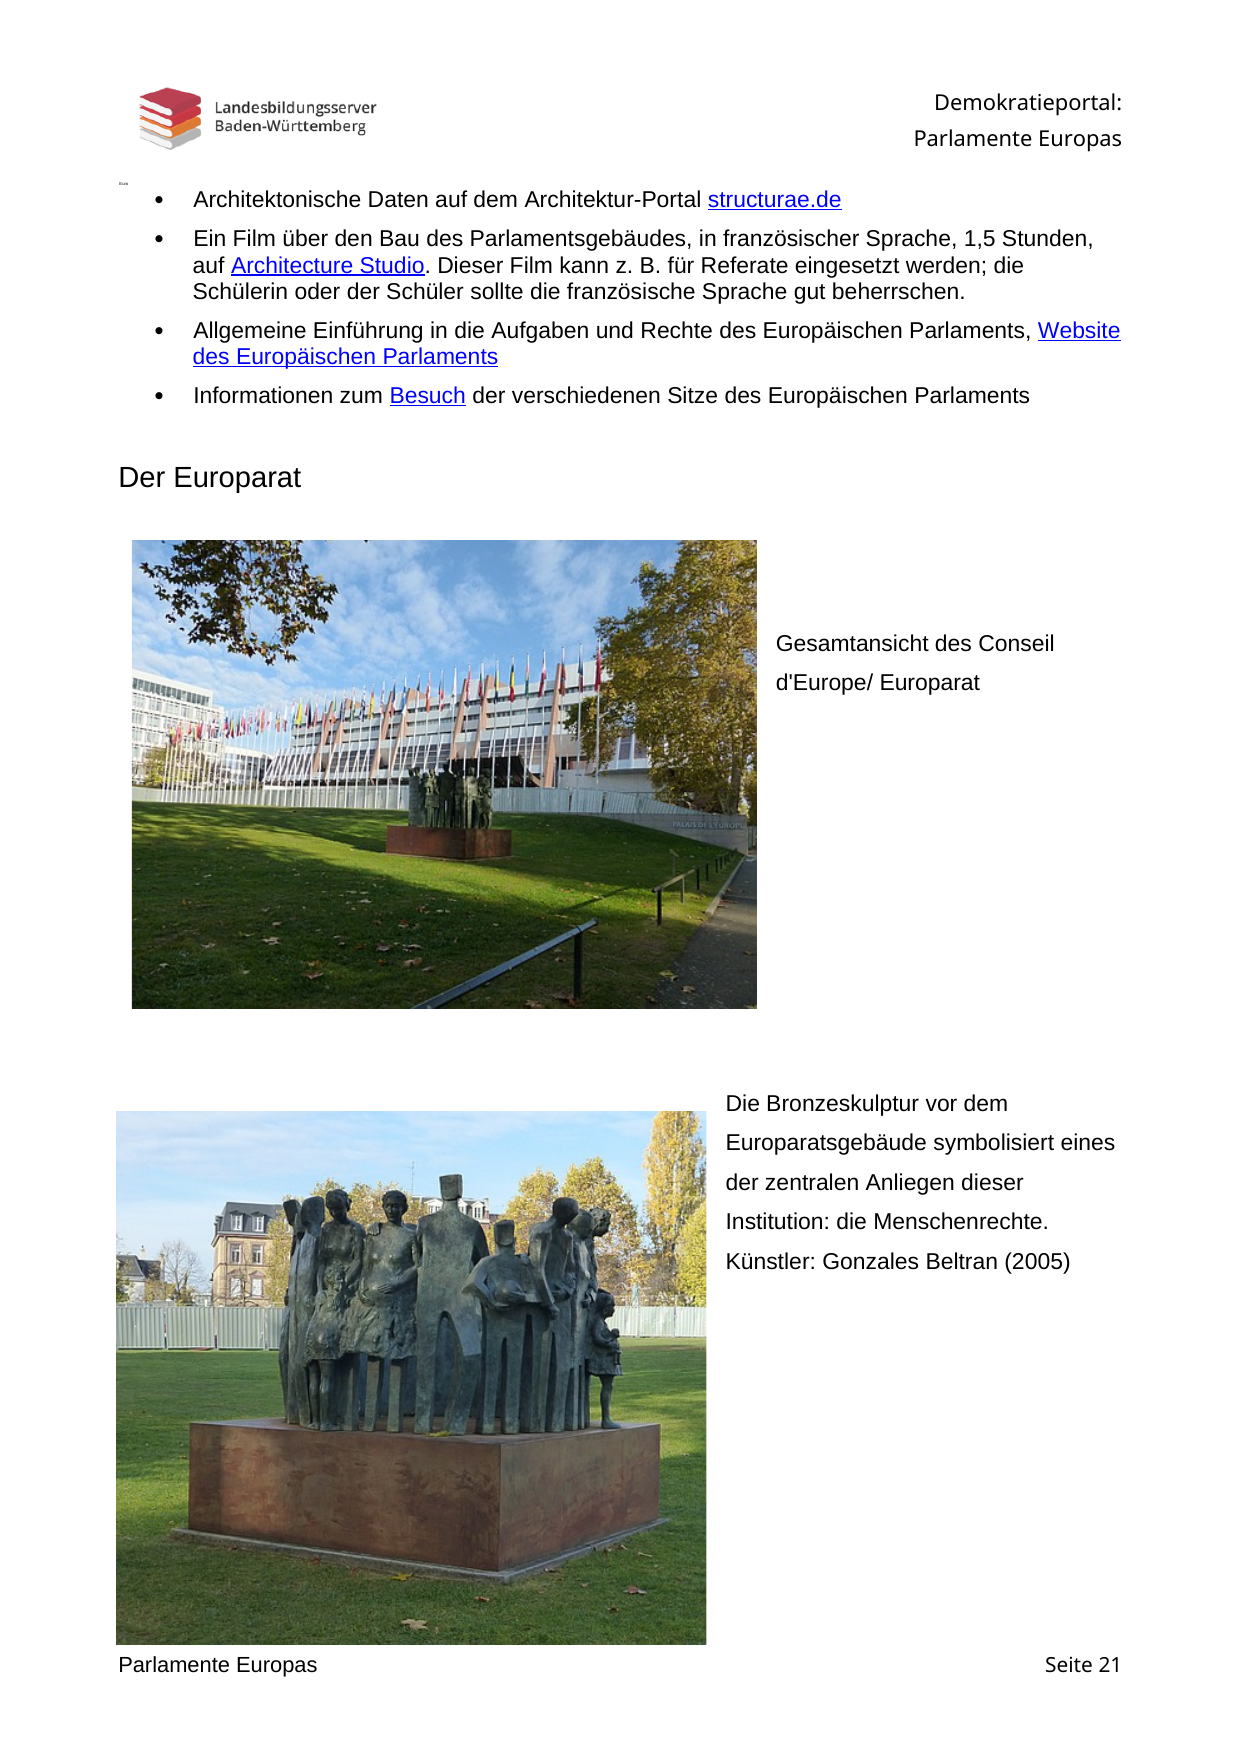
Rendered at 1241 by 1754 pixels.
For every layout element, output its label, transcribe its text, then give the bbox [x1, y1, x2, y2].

picture [131, 540, 757, 1009]
list Informationen zum Besuch der verschiedenen Sitze des Europäischen Parlaments [155, 382, 1122, 408]
text Der Europarat [118, 460, 1122, 493]
list Ein Film über den Bau des Parlamentsgebäudes, in französischer Sprache, 1,5 Stunden, auf Architecture Studio. Dieser Film kann z. B. für Referate eingesetzt werden; die Schülerin oder der Schüler sollte die französische Sprache gut beherrschen. [155, 225, 1122, 304]
picture [116, 1111, 707, 1645]
picture [129, 76, 380, 157]
list Architektonische Daten auf dem Architektur-Portal structurae.de [155, 186, 1122, 213]
text Die Bronzeskulptur vor dem Europaratsgebäude symbolisiert eines der zentralen Anliegen dieser Institution: die Menschenrechte. Künstler: Gonzales Beltran (2005) [118, 1090, 1122, 1274]
text Gesamtansicht des Conseil d'Europe/ Europarat [757, 629, 1122, 695]
list Allgemeine Einführung in die Aufgaben und Rechte des Europäischen Parlaments, Website des Europäischen Parlaments [155, 317, 1122, 369]
